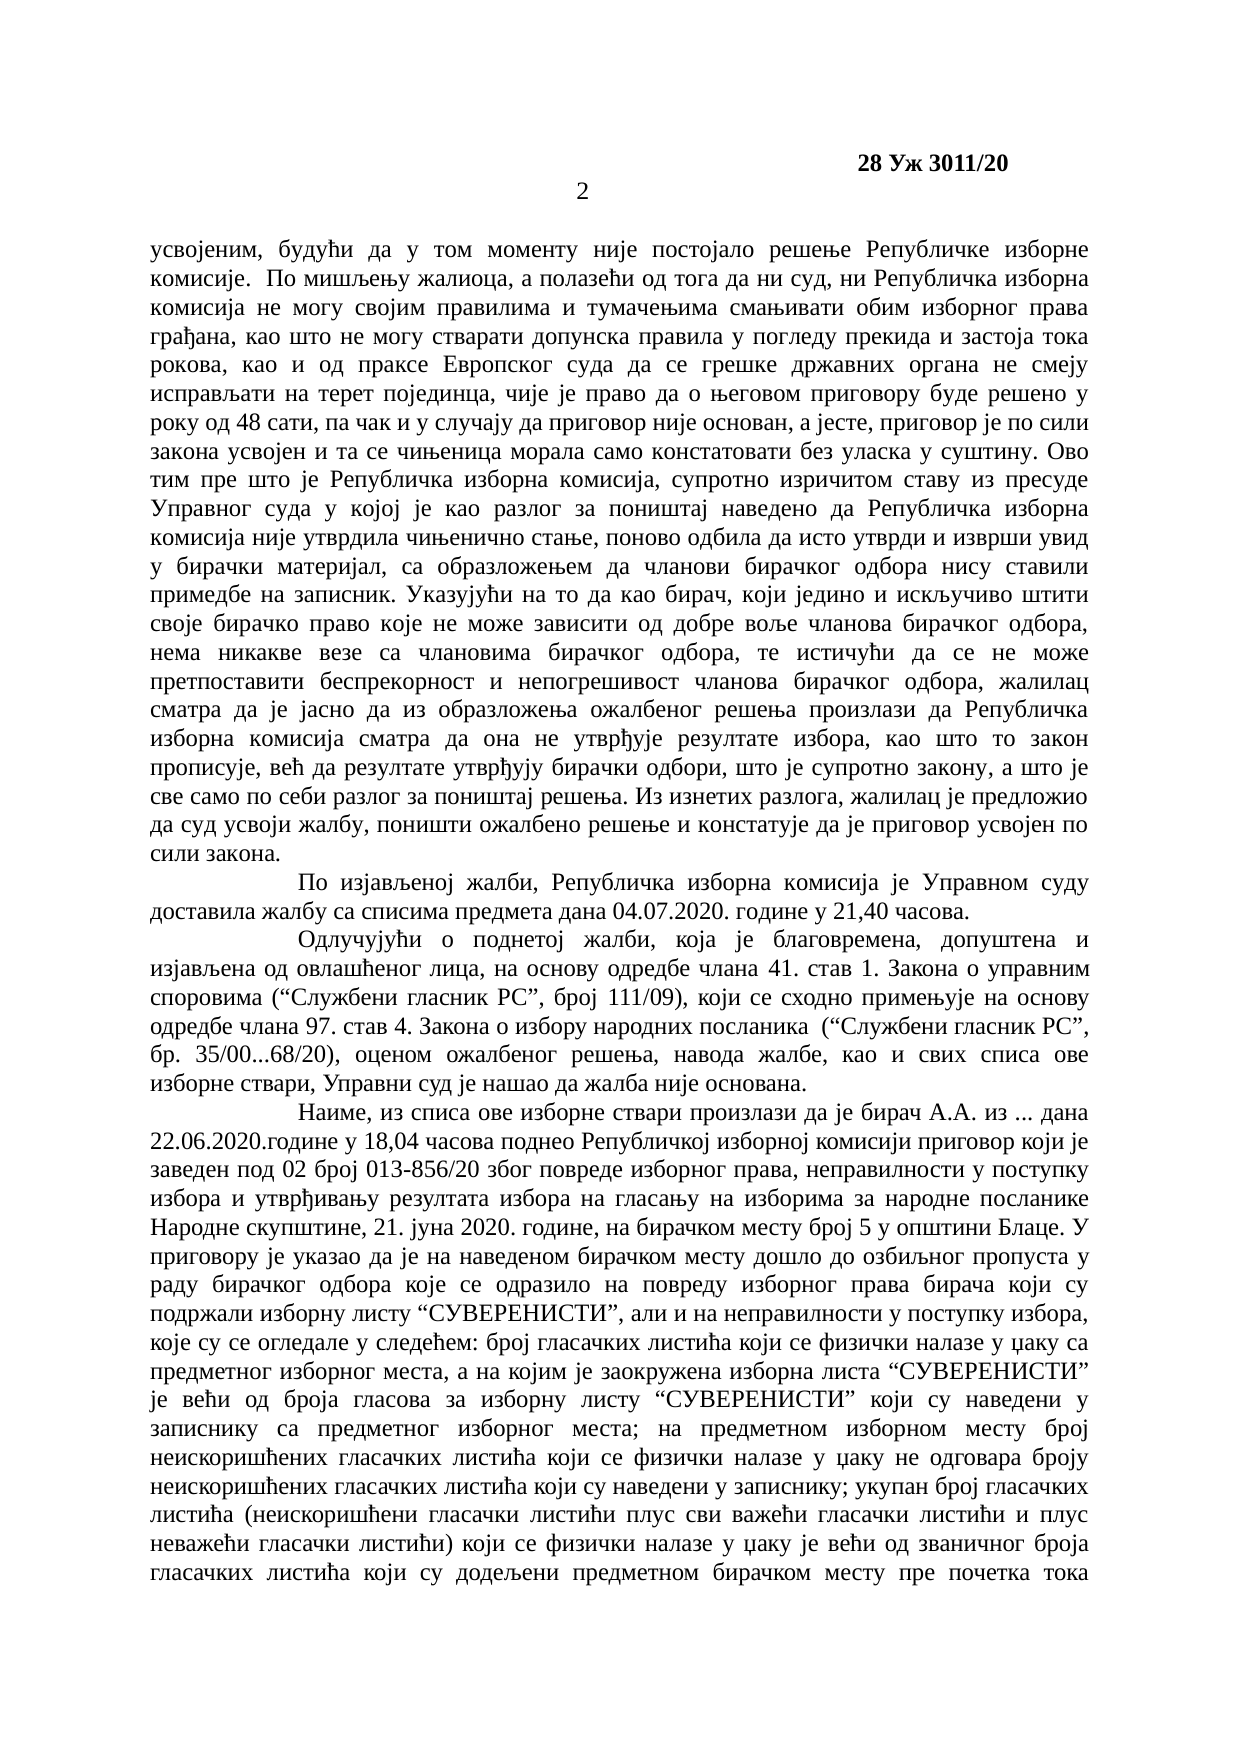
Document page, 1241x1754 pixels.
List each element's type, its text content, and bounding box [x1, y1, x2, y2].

text усвојеним, будући да у том моменту није постојало решење Републичке изборне комисије. По мишљењу жалиоца, а полазећи од тога да ни суд, ни Републичка изборна комисија не могу својим правилима и тумачењима смањивати обим изборног права грађана, као што не могу стварати допунска правила у погледу прекида и застоја тока рокова, као и од праксе Европског суда да се грешке државних органа не смеју исправљати на терет појединца, чије је право да о његовом приговору буде решено у року од 48 сати, па чак и у случају да приговор није основан, а јесте, приговор је по сили закона усвојен и та се чињеница морала само констатовати без уласка у суштину. Ово тим пре што је Републичка изборна комисија, супротно изричитом ставу из пресуде Управног суда у којој је као разлог за поништај наведено да Републичка изборна комисија није утврдила чињенично стање, поново одбила да исто утврди и изврши увид у бирачки материјал, са образложењем да чланови бирачког одбора нису ставили примедбе на записник. Указујући на то да као бирач, који једино и искључиво штити своје бирачко право које не може зависити од добре воље чланова бирачког одбора, нема никакве везе са члановима бирачког одбора, те истичући да се не може претпоставити беспрекорност и непогрешивост чланова бирачког одбора, жалилац сматра да је јасно да из образложења ожалбеног решења произлази да Републичка изборна комисија сматра да она не утврђује резултате избора, као што то закон прописује, већ да резултате утврђују бирачки одбори, што је супротно закону, а што је све само по себи разлог за поништај решења. Из изнетих разлога, жалилац је предложио да суд усвоји жалбу, поништи ожалбено решење и констатује да је приговор усвојен по сили закона. [150, 234, 1090, 867]
text По изјављеној жалби, Републичка изборна комисија је Управном суду доставила жалбу са списима предмета дана 04.07.2020. године у 21,40 часова. [150, 867, 1090, 924]
text Наиме, из списа ове изборне ствари произлази да је бирач A.A. из ... дана 22.06.2020.године у 18,04 часова поднео Републичкој изборној комисији приговор који је заведен под 02 број 013-856/20 због повреде изборног права, неправилности у поступку избора и утврђивању резултата избора на гласању на изборима за народне посланике Народне скупштине, 21. јуна 2020. године, на бирачком месту број 5 у општини Блаце. У приговору је указао да је на наведеном бирачком месту дошло до озбиљног пропуста у раду бирачког одбора које се одразило на повреду изборног права бирача који су подржали изборну листу “СУВЕРЕНИСТИ”, али и на неправилности у поступку избора, које су се огледале у следећем: број гласачких листића који се физички налазе у џаку са предметног изборног места, а на којим је заокружена изборна листа “СУВЕРЕНИСТИ” је већи од броја гласова за изборну листу “СУВЕРЕНИСТИ” који су наведени у записнику са предметног изборног места; на предметном изборном месту број неискоришћених гласачких листића који се физички налазе у џаку не одговара броју неискоришћених гласачких листића који су наведени у записнику; укупан број гласачких листића (неискоришћени гласачки листићи плус сви важећи гласачки листићи и плус неважећи гласачки листићи) који се физички налазе у џаку је већи од званичног броја гласачких листића који су додељени предметном бирачком месту пре почетка тока [150, 1097, 1090, 1586]
text Одлучујући о поднетој жалби, која је благовремена, допуштена и изјављена од овлашћеног лица, на основу одредбе члана 41. став 1. Закона о управним споровима (“Службени гласник РС”, број 111/09), који се сходно примењује на основу одредбе члана 97. став 4. Закона о избору народних посланика (“Службени гласник РС”, бр. 35/00...68/20), оценом ожалбеног решења, навода жалбе, као и свих списа ове изборне ствари, Управни суд је нашао да жалба није основана. [150, 924, 1090, 1097]
